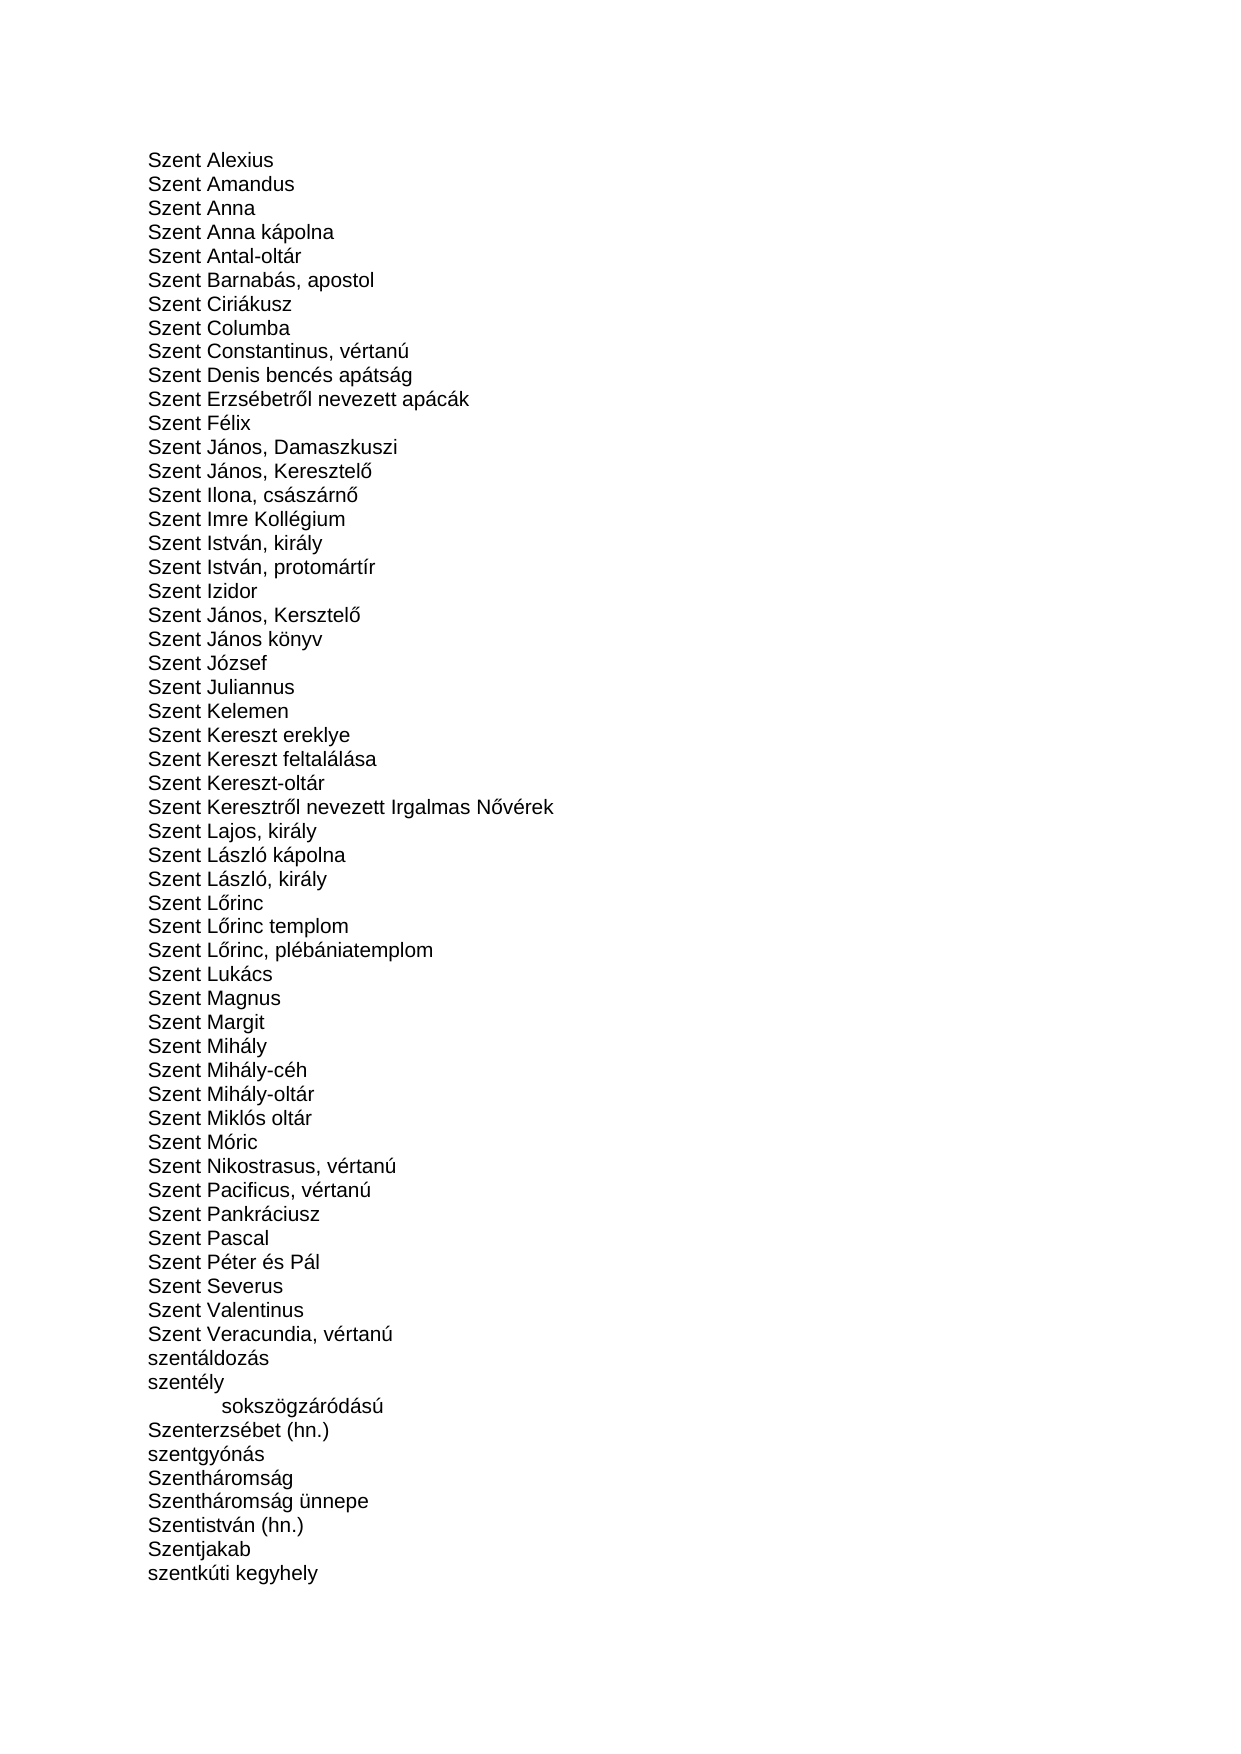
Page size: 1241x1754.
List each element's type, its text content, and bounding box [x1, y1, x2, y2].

text Szent Lőrinc [148, 890, 1092, 914]
text Szent Izidor [148, 579, 1092, 603]
text Szent Lajos, király [148, 818, 1092, 842]
text Szent Miklós oltár [148, 1106, 1092, 1130]
text Szent Keresztről nevezett Irgalmas Nővérek [148, 794, 1092, 818]
text Szent Alexius [148, 148, 1092, 172]
text Szent Barnabás, apostol [148, 267, 1092, 291]
text Szent János, Keresztelő [148, 459, 1092, 483]
text Szent Kereszt ereklye [148, 723, 1092, 747]
text Szent Félix [148, 411, 1092, 435]
text Szent Pascal [148, 1226, 1092, 1250]
text szentkúti kegyhely [148, 1561, 1092, 1585]
text Szent László, király [148, 866, 1092, 890]
text Szentistván (hn.) [148, 1513, 1092, 1537]
text Szent Constantinus, vértanú [148, 339, 1092, 363]
text Szent Anna [148, 196, 1092, 219]
text Szent Mihály [148, 1034, 1092, 1058]
text Szent Kereszt feltalálása [148, 747, 1092, 771]
text Szent János könyv [148, 627, 1092, 651]
text Szent István, protomártír [148, 555, 1092, 579]
text Szent Pacificus, vértanú [148, 1178, 1092, 1202]
text Szent Severus [148, 1274, 1092, 1298]
text Szent Imre Kollégium [148, 507, 1092, 531]
text Szent Péter és Pál [148, 1250, 1092, 1274]
text Szent Anna kápolna [148, 219, 1092, 243]
text Szent Mihály-céh [148, 1058, 1092, 1082]
text Szent János, Damaszkuszi [148, 435, 1092, 459]
text Szent Mihály-oltár [148, 1082, 1092, 1106]
text Szent István, király [148, 531, 1092, 555]
text szentáldozás [148, 1346, 1092, 1369]
text szentély [148, 1369, 1092, 1393]
text Szent Magnus [148, 986, 1092, 1010]
text Szent János, Kersztelő [148, 603, 1092, 627]
text Szentháromság ünnepe [148, 1489, 1092, 1513]
text szentgyónás [148, 1441, 1092, 1465]
text Szent Kelemen [148, 699, 1092, 723]
text Szent Antal-oltár [148, 243, 1092, 267]
text Szent Lukács [148, 962, 1092, 986]
text Szent Pankráciusz [148, 1202, 1092, 1226]
text Szent Erzsébetről nevezett apácák [148, 387, 1092, 411]
text Szent Margit [148, 1010, 1092, 1034]
text Szent Kereszt-oltár [148, 771, 1092, 794]
text sokszögzáródású [148, 1393, 1092, 1417]
text Szent Valentinus [148, 1298, 1092, 1322]
text Szent Columba [148, 315, 1092, 339]
text Szentháromság [148, 1465, 1092, 1489]
text Szent Veracundia, vértanú [148, 1322, 1092, 1346]
text Szent József [148, 651, 1092, 675]
text Szent Nikostrasus, vértanú [148, 1154, 1092, 1178]
text Szent Ciriákusz [148, 291, 1092, 315]
text Szenterzsébet (hn.) [148, 1417, 1092, 1441]
text Szent Amandus [148, 172, 1092, 196]
text Szent László kápolna [148, 842, 1092, 866]
text Szent Móric [148, 1130, 1092, 1154]
text Szent Denis bencés apátság [148, 363, 1092, 387]
text Szentjakab [148, 1537, 1092, 1561]
text Szent Juliannus [148, 675, 1092, 699]
text Szent Lőrinc templom [148, 914, 1092, 938]
text Szent Ilona, császárnő [148, 483, 1092, 507]
text Szent Lőrinc, plébániatemplom [148, 938, 1092, 962]
